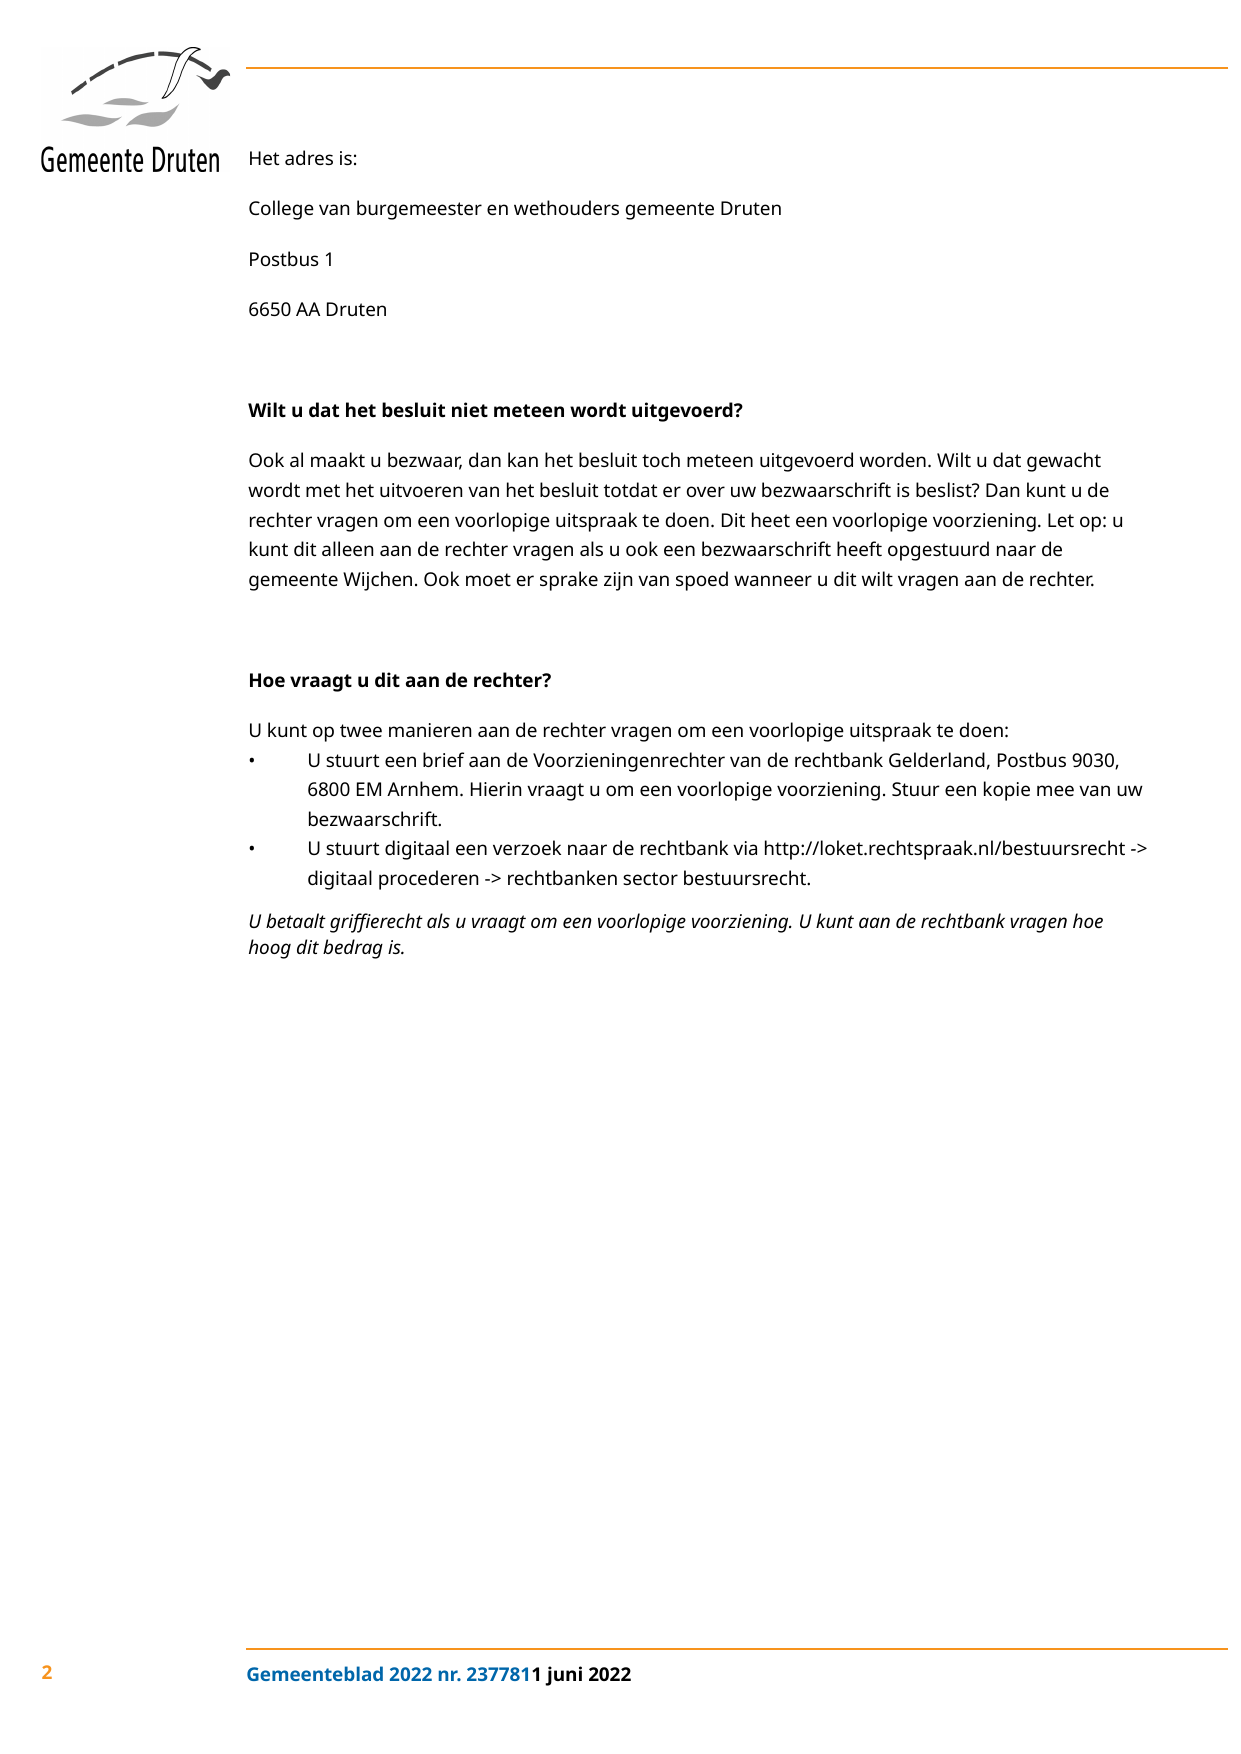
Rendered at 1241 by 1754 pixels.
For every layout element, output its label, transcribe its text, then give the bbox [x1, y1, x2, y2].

picture [41, 47, 231, 172]
text Wilt u dat het besluit niet meteen wordt uitgevoerd? [248, 397, 1152, 423]
list U stuurt een brief aan de Voorzieningenrechter van de rechtbank Gelderland, Postbus 9030, 6800 EM Arnhem. Hierin vraagt u om een voorlopige voorziening. Stuur een kopie mee van uw bezwaarschrift. [248, 747, 1152, 832]
text U kunt op twee manieren aan de rechter vragen om een voorlopige uitspraak te doen: [248, 717, 1152, 743]
text Ook al maakt u bezwaar, dan kan het besluit toch meteen uitgevoerd worden. Wilt u dat gewacht wordt met het uitvoeren van het besluit totdat er over uw bezwaarschrift is beslist? Dan kunt u de rechter vragen om een voorlopige uitspraak te doen. Dit heet een voorlopige voorziening. Let op: u kunt dit alleen aan de rechter vragen als u ook een bezwaarschrift heeft opgestuurd naar de gemeente Wijchen. Ook moet er sprake zijn van spoed wanneer u dit wilt vragen aan de rechter. [248, 448, 1152, 592]
text Postbus 1 [248, 246, 1152, 272]
text Hoe vraagt u dit aan de rechter? [248, 667, 1152, 693]
text 6650 AA Druten [248, 296, 1152, 322]
text Het adres is: [248, 145, 1152, 171]
text U betaalt griffierecht als u vraagt om een voorlopige voorziening. U kunt aan de rechtbank vragen hoe hoog dit bedrag is. [248, 908, 1152, 960]
list U stuurt digitaal een verzoek naar de rechtbank via http://loket.rechtspraak.nl/bestuursrecht -> digitaal procederen -> rechtbanken sector bestuursrecht. [248, 836, 1152, 891]
text College van burgemeester en wethouders gemeente Druten [248, 196, 1152, 221]
